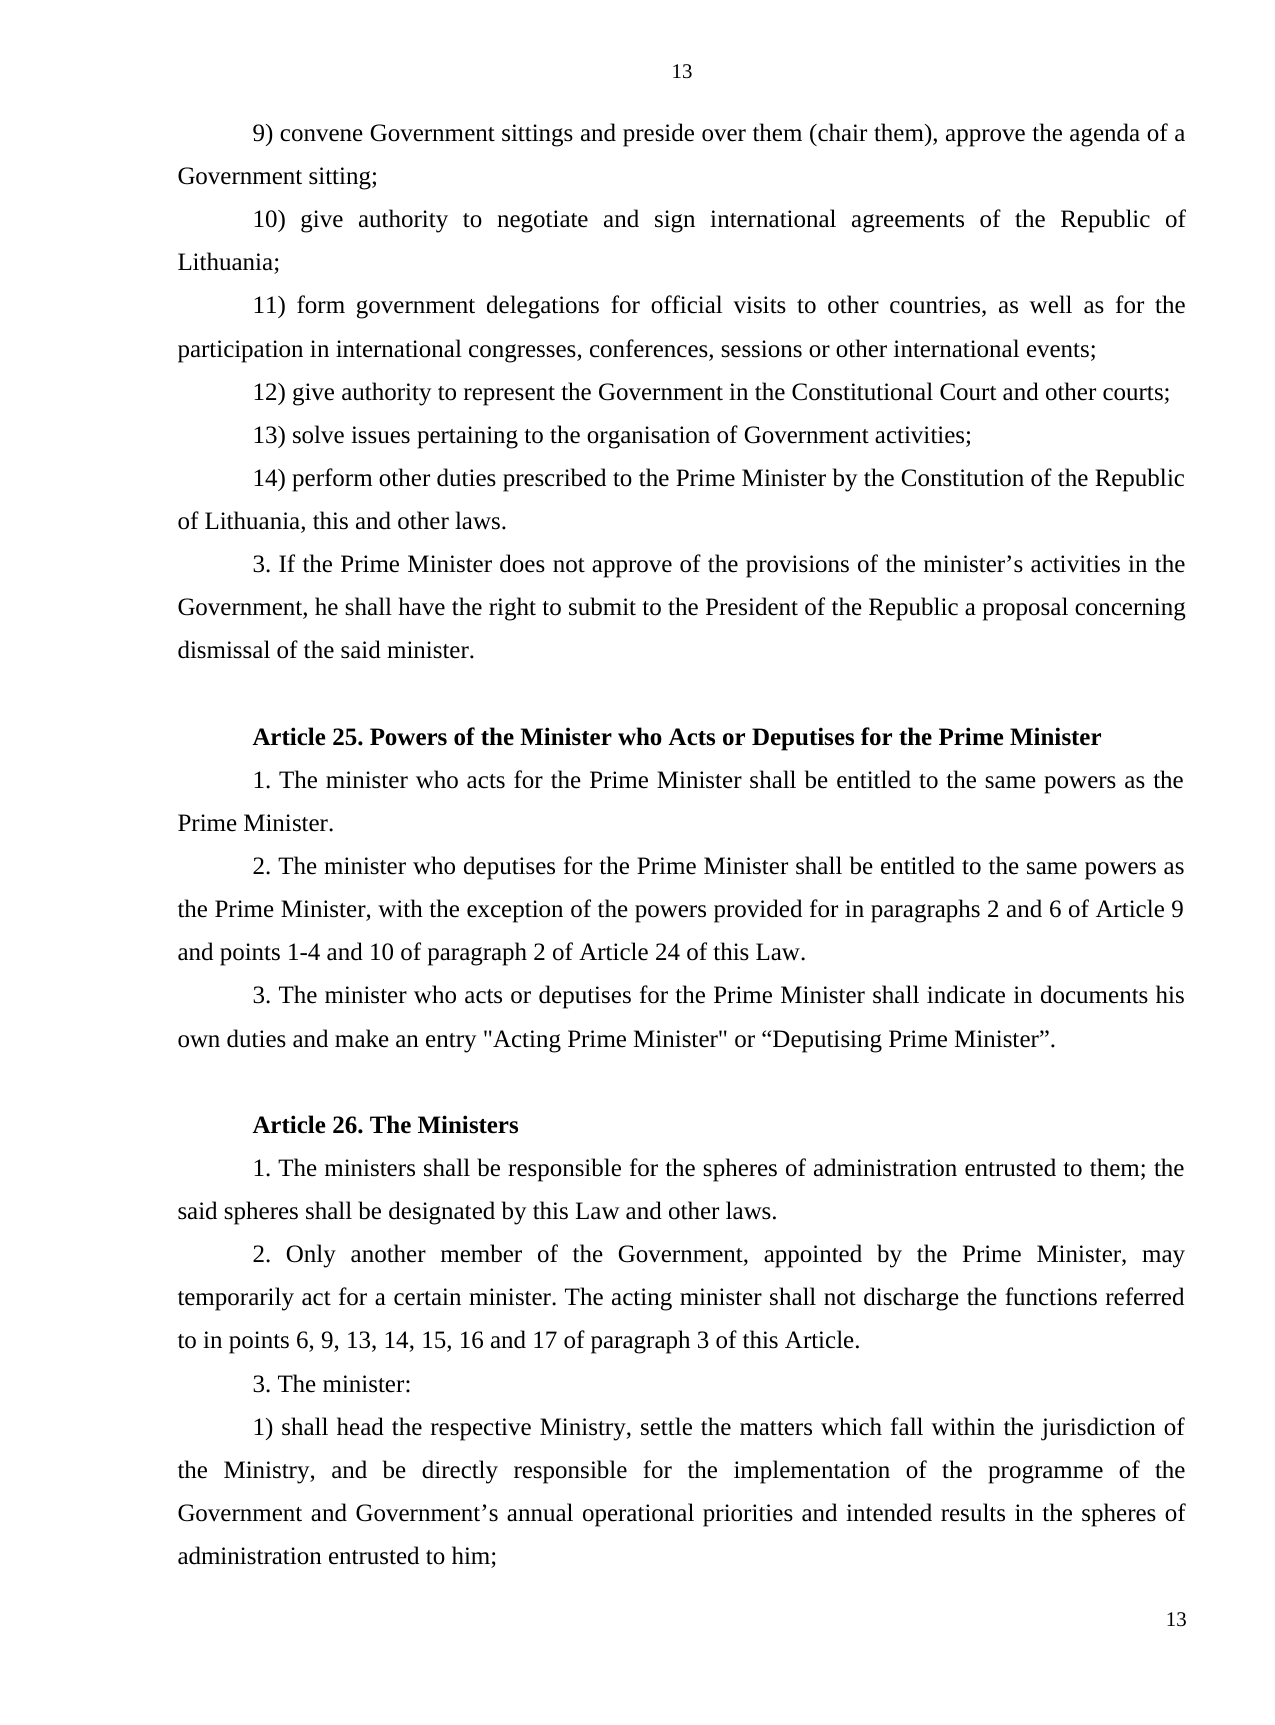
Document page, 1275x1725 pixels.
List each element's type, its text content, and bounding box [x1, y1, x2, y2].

text 14) perform other duties prescribed to the Prime Minister by the Constitution of the Republic of Lithuania, this and other laws. [177, 463, 1186, 535]
text Article 26. The Ministers [177, 1110, 1186, 1139]
text 2. The minister who deputises for the Prime Minister shall be entitled to the same powers as the Prime Minister, with the exception of the powers provided for in paragraphs 2 and 6 of Article 9 and points 1-4 and 10 of paragraph 2 of Article 24 of this Law. [177, 851, 1186, 966]
text 2. Only another member of the Government, appointed by the Prime Minister, may temporarily act for a certain minister. The acting minister shall not discharge the functions referred to in points 6, 9, 13, 14, 15, 16 and 17 of paragraph 3 of this Article. [177, 1239, 1186, 1354]
text 1. The minister who acts for the Prime Minister shall be entitled to the same powers as the Prime Minister. [177, 765, 1186, 837]
text 3. If the Prime Minister does not approve of the provisions of the minister’s activities in the Government, he shall have the right to submit to the President of the Republic a proposal concerning dismissal of the said minister. [177, 549, 1186, 664]
text 3. The minister: [177, 1369, 1186, 1397]
text 3. The minister who acts or deputises for the Prime Minister shall indicate in documents his own duties and make an entry "Acting Prime Minister" or “Deputising Prime Minister”. [177, 981, 1186, 1052]
text 1. The ministers shall be responsible for the spheres of administration entrusted to them; the said spheres shall be designated by this Law and other laws. [177, 1153, 1186, 1225]
text 12) give authority to represent the Government in the Constitutional Court and other courts; [177, 377, 1186, 406]
text Article 25. Powers of the Minister who Acts or Deputises for the Prime Minister [177, 722, 1186, 751]
text 11) form government delegations for official visits to other countries, as well as for the participation in international congresses, conferences, sessions or other international events; [177, 291, 1186, 362]
text 10) give authority to negotiate and sign international agreements of the Republic of Lithuania; [177, 204, 1186, 276]
text 1) shall head the respective Ministry, settle the matters which fall within the jurisdiction of the Ministry, and be directly responsible for the implementation of the programme of the Government and Government’s annual operational priorities and intended results in the spheres of administration entrusted to him; [177, 1412, 1186, 1570]
text 13) solve issues pertaining to the organisation of Government activities; [177, 420, 1186, 449]
text 9) convene Government sittings and preside over them (chair them), approve the agenda of a Government sitting; [177, 118, 1186, 190]
